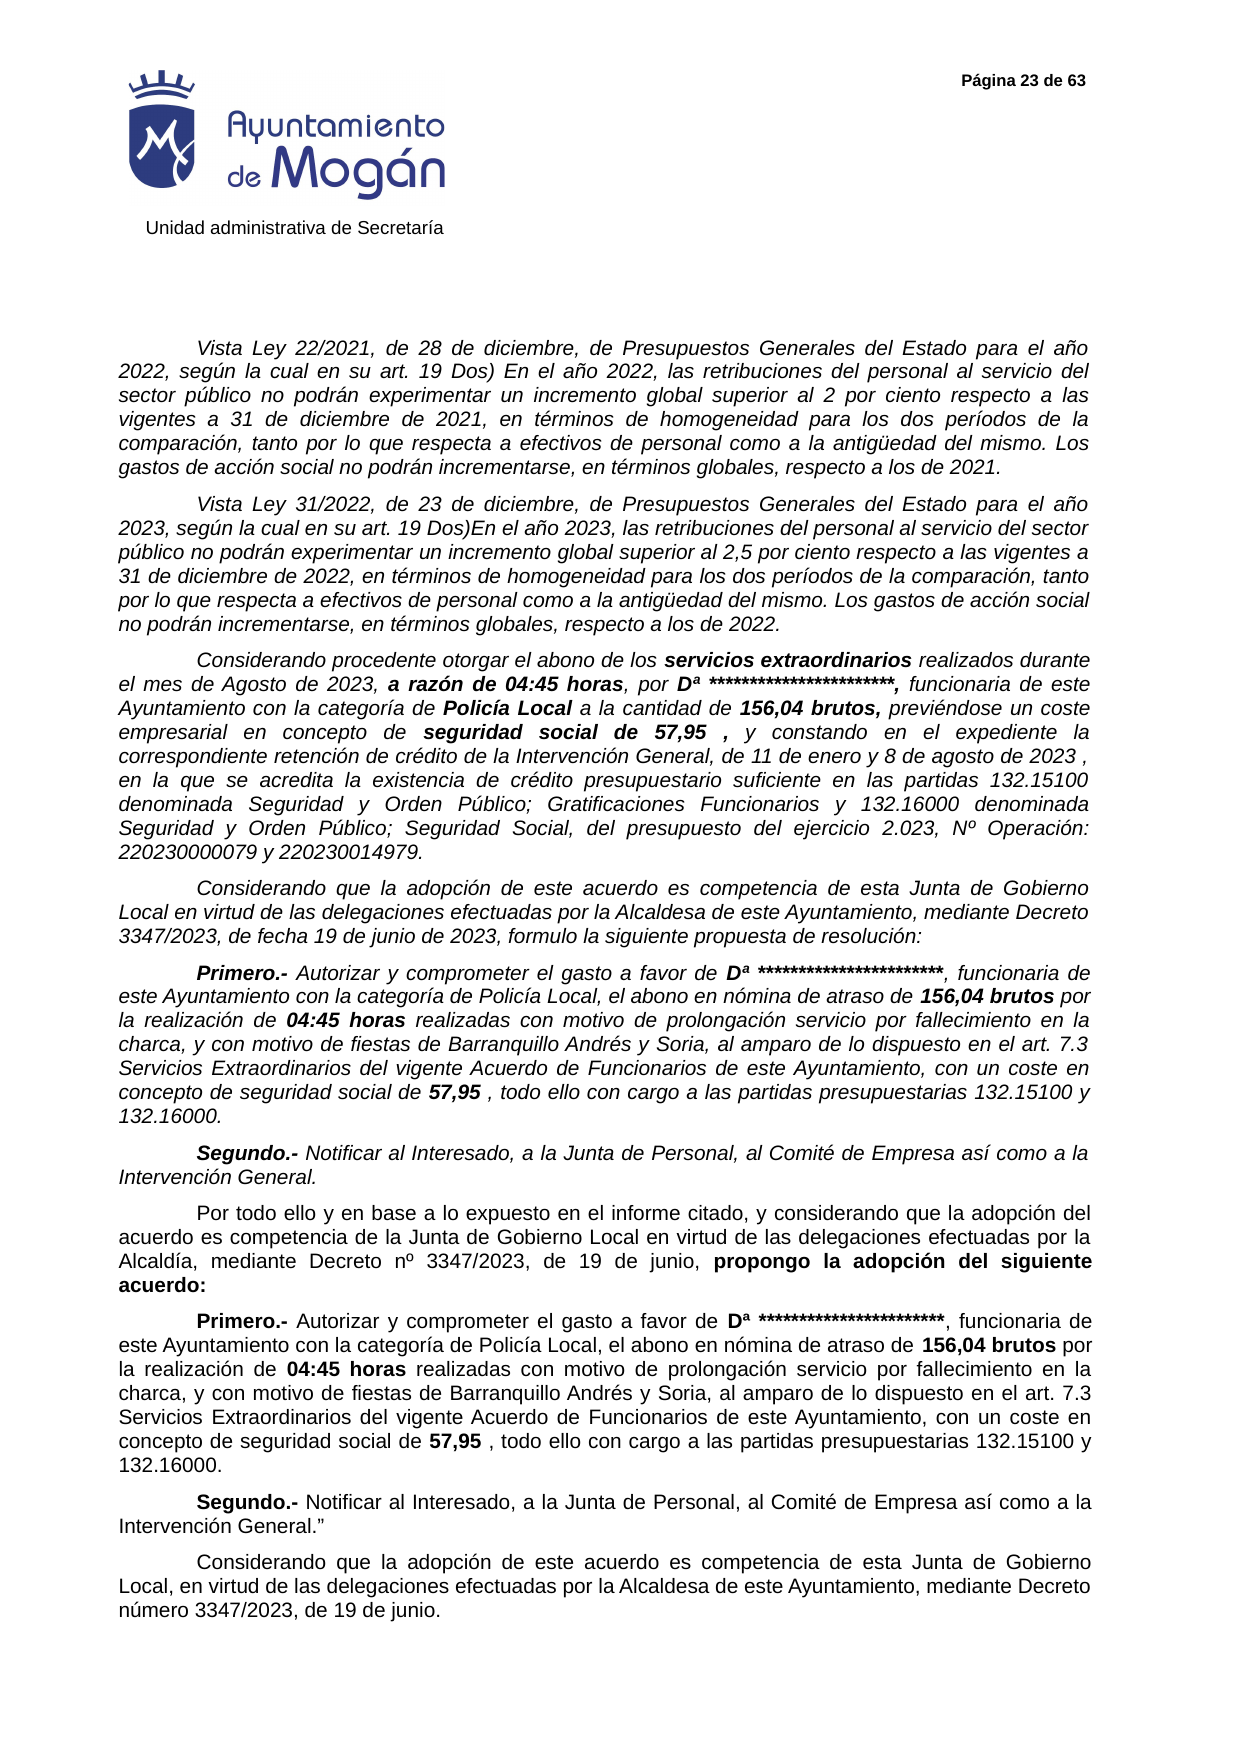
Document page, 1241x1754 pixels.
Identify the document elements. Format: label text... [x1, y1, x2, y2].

text Por todo ello y en base a lo expuesto en el informe citado, y considerando que la adopción del acuerdo es competencia de la Junta de Gobierno Local en virtud de las delegaciones efectuadas por la Alcaldía, mediante Decreto nº 3347/2023, de 19 de junio, propongo la adopción del siguiente acuerdo: [118, 1201, 1092, 1297]
text Primero.- Autorizar y comprometer el gasto a favor de Dª ***********************, funcionaria de este Ayuntamiento con la categoría de Policía Local, el abono en nómina de atraso de 156,04 brutos por la realización de 04:45 horas realizadas con motivo de prolongación servicio por fallecimiento en la charca, y con motivo de fiestas de Barranquillo Andrés y Soria, al amparo de lo dispuesto en el art. 7.3 Servicios Extraordinarios del vigente Acuerdo de Funcionarios de este Ayuntamiento, con un coste en concepto de seguridad social de 57,95 , todo ello con cargo a las partidas presupuestarias 132.15100 y 132.16000. [118, 960, 1092, 1128]
text Primero.- Autorizar y comprometer el gasto a favor de Dª ***********************, funcionaria de este Ayuntamiento con la categoría de Policía Local, el abono en nómina de atraso de 156,04 brutos por la realización de 04:45 horas realizadas con motivo de prolongación servicio por fallecimiento en la charca, y con motivo de fiestas de Barranquillo Andrés y Soria, al amparo de lo dispuesto en el art. 7.3 Servicios Extraordinarios del vigente Acuerdo de Funcionarios de este Ayuntamiento, con un coste en concepto de seguridad social de 57,95 , todo ello con cargo a las partidas presupuestarias 132.15100 y 132.16000. [118, 1309, 1092, 1477]
text Considerando procedente otorgar el abono de los servicios extraordinarios realizados durante el mes de Agosto de 2023, a razón de 04:45 horas, por Dª ***********************, funcionaria de este Ayuntamiento con la categoría de Policía Local a la cantidad de 156,04 brutos, previéndose un coste empresarial en concepto de seguridad social de 57,95 , y constando en el expediente la correspondiente retención de crédito de la Intervención General, de 11 de enero y 8 de agosto de 2023 , en la que se acredita la existencia de crédito presupuestario suficiente en las partidas 132.15100 denominada Seguridad y Orden Público; Gratificaciones Funcionarios y 132.16000 denominada Seguridad y Orden Público; Seguridad Social, del presupuesto del ejercicio 2.023, Nº Operación: 220230000079 y 220230014979. [118, 648, 1092, 863]
text Segundo.- Notificar al Interesado, a la Junta de Personal, al Comité de Empresa así como a la Intervención General. [118, 1141, 1092, 1188]
text Considerando que la adopción de este acuerdo es competencia de esta Junta de Gobierno Local en virtud de las delegaciones efectuadas por la Alcaldesa de este Ayuntamiento, mediante Decreto 3347/2023, de fecha 19 de junio de 2023, formulo la siguiente propuesta de resolución: [118, 876, 1092, 948]
picture [128, 70, 445, 206]
text Vista Ley 31/2022, de 23 de diciembre, de Presupuestos Generales del Estado para el año 2023, según la cual en su art. 19 Dos)En el año 2023, las retribuciones del personal al servicio del sector público no podrán experimentar un incremento global superior al 2,5 por ciento respecto a las vigentes a 31 de diciembre de 2022, en términos de homogeneidad para los dos períodos de la comparación, tanto por lo que respecta a efectivos de personal como a la antigüedad del mismo. Los gastos de acción social no podrán incrementarse, en términos globales, respecto a los de 2022. [118, 492, 1092, 635]
text Vista Ley 22/2021, de 28 de diciembre, de Presupuestos Generales del Estado para el año 2022, según la cual en su art. 19 Dos) En el año 2022, las retribuciones del personal al servicio del sector público no podrán experimentar un incremento global superior al 2 por ciento respecto a las vigentes a 31 de diciembre de 2021, en términos de homogeneidad para los dos períodos de la comparación, tanto por lo que respecta a efectivos de personal como a la antigüedad del mismo. Los gastos de acción social no podrán incrementarse, en términos globales, respecto a los de 2021. [118, 335, 1092, 479]
text Segundo.- Notificar al Interesado, a la Junta de Personal, al Comité de Empresa así como a la Intervención General.” [118, 1489, 1092, 1537]
text Considerando que la adopción de este acuerdo es competencia de esta Junta de Gobierno Local, en virtud de las delegaciones efectuadas por la Alcaldesa de este Ayuntamiento, mediante Decreto número 3347/2023, de 19 de junio. [118, 1550, 1092, 1622]
